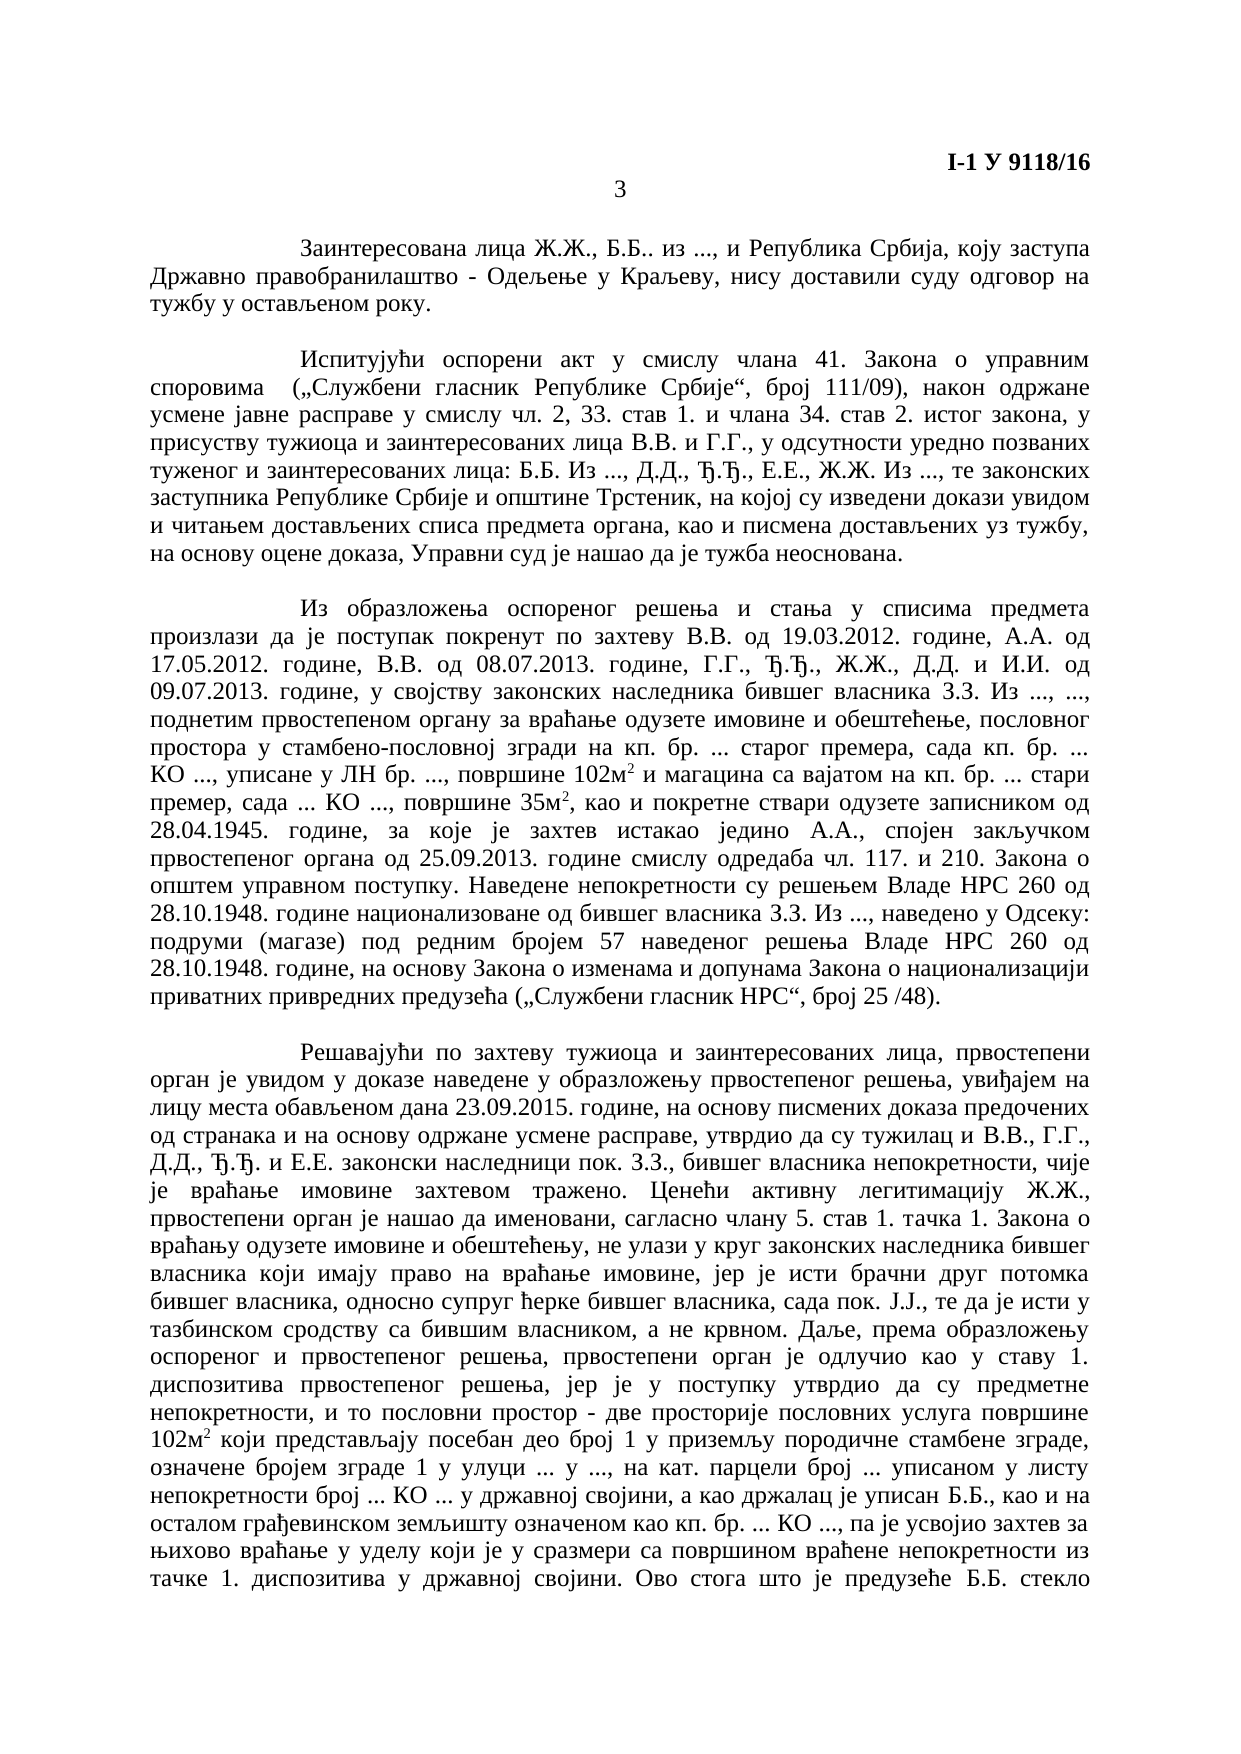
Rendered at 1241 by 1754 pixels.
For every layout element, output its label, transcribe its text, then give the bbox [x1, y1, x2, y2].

text Испитујући оспорени акт у смислу члана 41. Закона о управним споровима („Службени гласник Републике Србије“, број 111/09), након одржане усмене јавне расправе у смислу чл. 2, 33. став 1. и члана 34. став 2. истог закона, у присуству тужиоца и заинтересованих лица В.В. и Г.Г., у одсутности уредно позваних туженог и заинтересованих лица: Б.Б. Из ..., Д.Д., Ђ.Ђ., Е.Е., Ж.Ж. Из ..., те законских заступника Републике Србије и општине Трстеник, на којој су изведени докази увидом и читањем достављених списа предмета органа, као и писмена достављених уз тужбу, на основу оцене доказа, Управни суд је нашао да је тужба неоснована. [150, 345, 1090, 567]
text Заинтересована лица Ж.Ж., Б.Б.. из ..., и Република Србија, коју заступа Државно правобранилаштво - Одељење у Краљеву, нису доставили суду одговор на тужбу у остављеном року. [150, 234, 1090, 317]
text Решавајући по захтеву тужиоца и заинтересованих лица, првостепени орган је увидом у доказе наведене у образложењу првостепеног решења, увиђајем на лицу места обављеном дана 23.09.2015. године, на основу писмених доказа предочених од странака и на основу одржане усмене расправе, утврдио да су тужилац и В.В., Г.Г., Д.Д., Ђ.Ђ. и Е.Е. законски наследници пок. З.З., бившег власника непокретности, чије је враћање имовине захтевом тражено. Ценећи активну легитимацију Ж.Ж., првостепени орган је нашао да именовани, сагласно члану 5. став 1. тачка 1. Закона о враћању одузете имовине и обештећењу, не улази у круг законских наследника бившег власника који имају право на враћање имовине, јер је исти брачни друг потомка бившег власника, односно супруг ћерке бившег власника, сада пок. Ј.Ј., те да је исти у тазбинском сродству са бившим власником, а не крвном. Даље, према образложењу оспореног и првостeпеног решења, првостепени орган је одлучио као у ставу 1. диспозитива првостепеног решења, јер је у поступку утврдио да су предметне непокретности, и то пословни простор - две просторије пословних услуга површине 102м2 који представљају посебан део број 1 у приземљу породичне стамбене зграде, означене бројем зграде 1 у улуци ... у ..., на кат. парцели број ... уписаном у листу непокретности број ... КО ... у државној својини, а као држалац је уписан Б.Б., као и на осталом грађевинском земљишту означеном као кп. бр. ... КО ..., па је усвојио захтев за њихово враћање у уделу који је у сразмери са површином враћене непокретности из тачке 1. диспозитива у државној својини. Ово стога што је предузеће Б.Б. стекло [150, 1038, 1090, 1592]
text Из образложења оспореног решења и стања у списима предмета произлази да је поступак покренут по захтеву В.В. од 19.03.2012. године, А.А. од 17.05.2012. године, В.В. од 08.07.2013. године, Г.Г., Ђ.Ђ., Ж.Ж., Д.Д. и И.И. од 09.07.2013. године, у својству законских наследника бившег власника З.З. Из ..., ..., поднетим првостепеном органу за враћање одузете имовине и обештећење, пословног простора у стамбено-пословној згради на кп. бр. ... старог премера, сада кп. бр. ... КО ..., уписане у ЛН бр. ..., површине 102м2 и магацина са вајатом на кп. бр. ... стари премер, сада ... КО ..., површине 35м2, као и покретне ствари одузете записником од 28.04.1945. године, за које је захтев истакао једино А.А., спојен закључком првостепеног органа од 25.09.2013. године смислу одредаба чл. 117. и 210. Закона о општем управном поступку. Наведене непокретности су решењем Владе НРС 260 од 28.10.1948. године национализоване од бившег власника З.З. Из ..., наведено у Одсеку: подруми (магазе) под редним бројем 57 наведеног решења Владе НРС 260 од 28.10.1948. године, на основу Закона о изменама и допунама Закона о национализацији приватних привредних предузећа („Службени гласник НРС“, број 25 /48). [150, 594, 1090, 1010]
